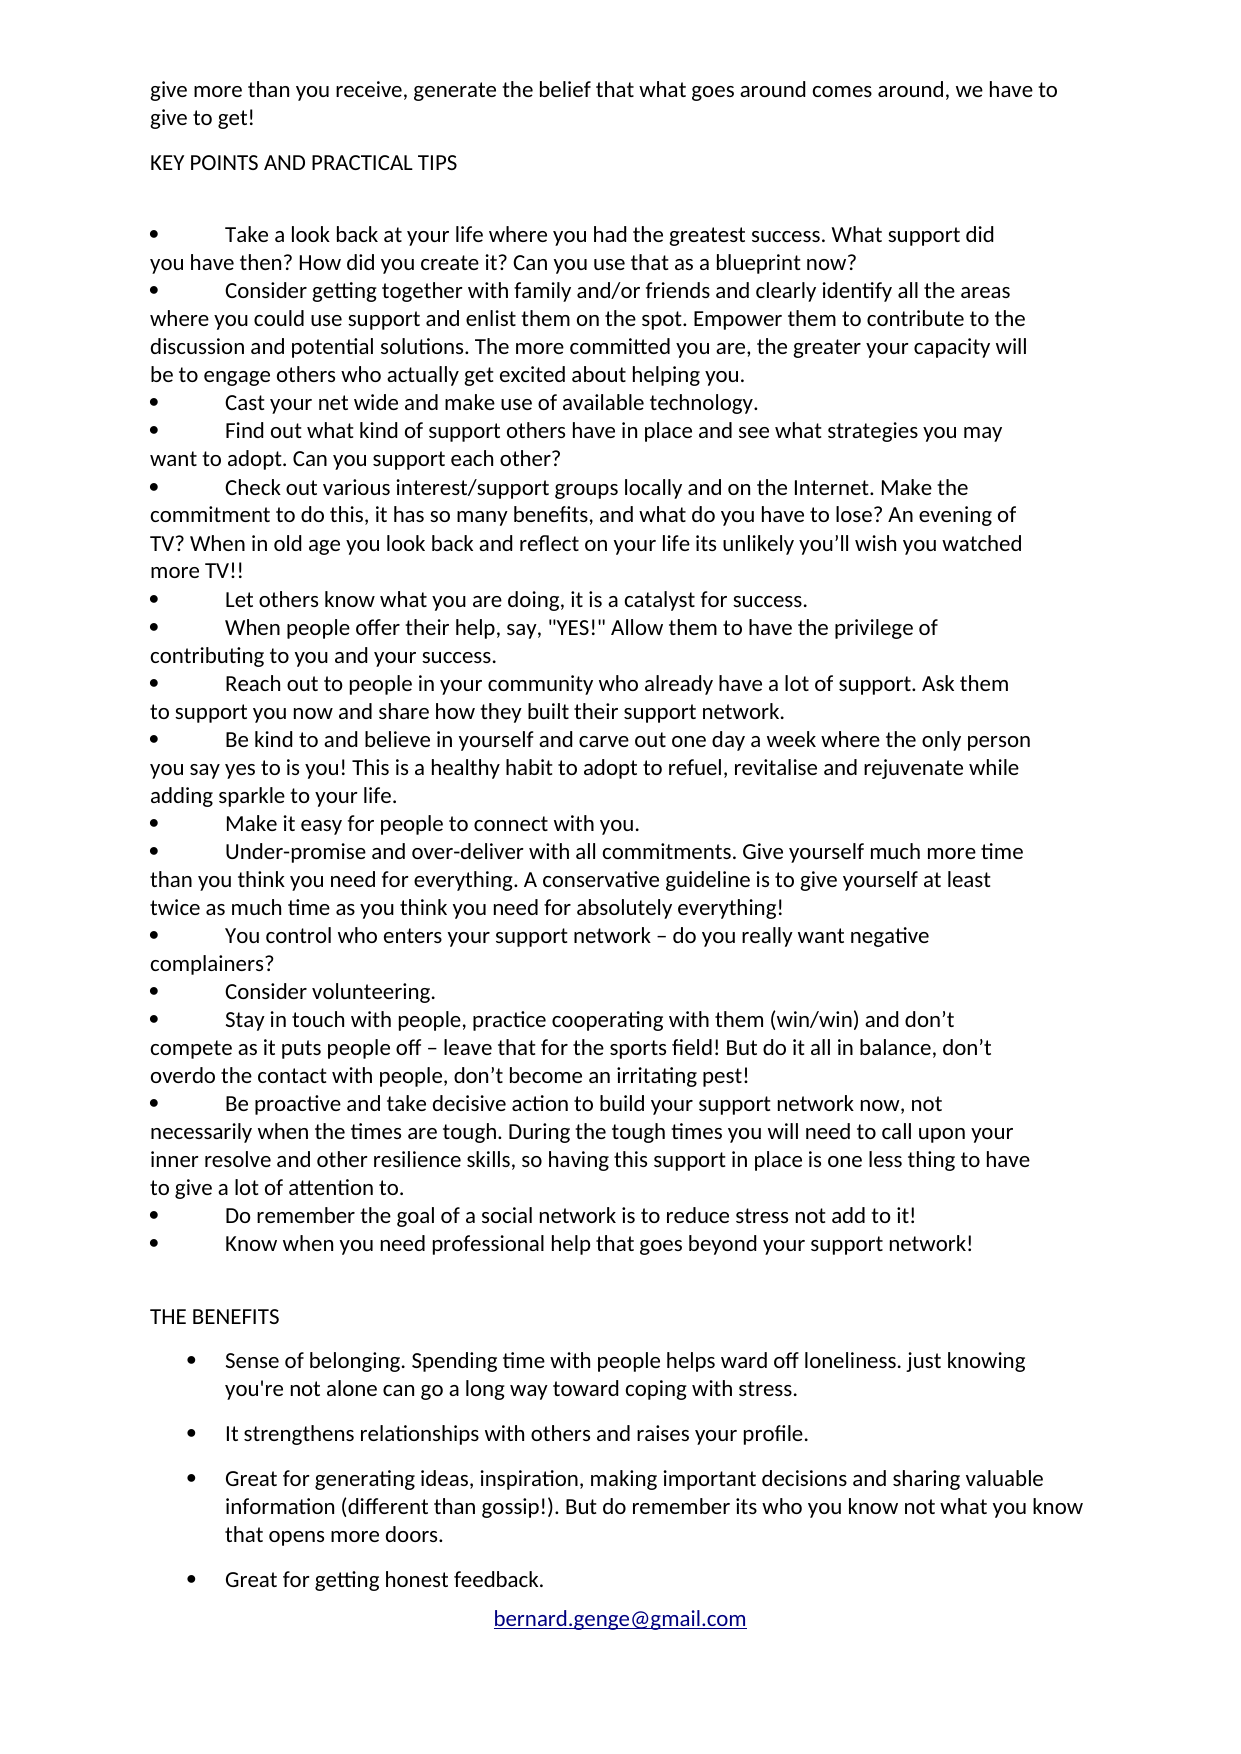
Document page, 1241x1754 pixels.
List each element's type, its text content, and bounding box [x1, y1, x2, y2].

list Great for getting honest feedback. [187, 1565, 1090, 1593]
list Sense of belonging. Spending time with people helps ward off loneliness. just knowing you're not alone can go a long way toward coping with stress. [187, 1347, 1090, 1403]
list Stay in touch with people, practice cooperating with them (win/win) and don’t compete as it puts people off – leave that for the sports field! But do it all in balance, don’t overdo the contact with people, don’t become an irritating pest! [150, 1005, 1036, 1089]
list Know when you need professional help that goes beyond your support network! [150, 1229, 1036, 1257]
list Be proactive and take decisive action to build your support network now, not necessarily when the times are tough. During the tough times you will need to call upon your inner resolve and other resilience skills, so having this support in place is one less thing to have to give a lot of attention to. [150, 1089, 1036, 1201]
text give more than you receive, generate the belief that what goes around comes around, we have to give to get! [150, 75, 1090, 131]
list You control who enters your support network – do you really want negative complainers? [150, 921, 1036, 977]
list Be kind to and believe in yourself and carve out one day a week where the only person you say yes to is you! This is a healthy habit to adopt to refuel, revitalise and rejuvenate while adding sparkle to your life. [150, 725, 1036, 809]
list Find out what kind of support others have in place and see what strategies you may want to adopt. Can you support each other? [150, 417, 1036, 473]
text KEY POINTS AND PRACTICAL TIPS [150, 148, 1090, 176]
list Make it easy for people to connect with you. [150, 809, 1036, 837]
list Check out various interest/support groups locally and on the Internet. Make the commitment to do this, it has so many benefits, and what do you have to lose? An evening of TV? When in old age you look back and reflect on your life its unlikely you’ll wish you watched more TV!! [150, 473, 1036, 585]
list When people offer their help, say, "YES!" Allow them to have the privilege of contributing to you and your success. [150, 613, 1036, 669]
text THE BENEFITS [150, 1302, 1090, 1330]
list Let others know what you are doing, it is a catalyst for success. [150, 585, 1036, 613]
list Reach out to people in your community who already have a lot of support. Ask them to support you now and share how they built their support network. [150, 669, 1036, 725]
list Consider volunteering. [150, 977, 1036, 1005]
list Consider getting together with family and/or friends and clearly identify all the areas where you could use support and enlist them on the spot. Empower them to contribute to the discussion and potential solutions. The more committed you are, the greater your capacity will be to engage others who actually get excited about helping you. [150, 276, 1036, 388]
list Take a look back at your life where you had the greatest success. What support did you have then? How did you create it? Can you use that as a blueprint now? [150, 220, 1036, 276]
list Do remember the goal of a social network is to reduce stress not add to it! [150, 1201, 1036, 1229]
list Cast your net wide and make use of available technology. [150, 388, 1036, 417]
list Great for generating ideas, inspiration, making important decisions and sharing valuable information (different than gossip!). But do remember its who you know not what you know that opens more doors. [187, 1464, 1090, 1548]
list Under-promise and over-deliver with all commitments. Give yourself much more time than you think you need for everything. A conservative guideline is to give yourself at least twice as much time as you think you need for absolutely everything! [150, 837, 1036, 921]
list It strengthens relationships with others and raises your profile. [187, 1419, 1090, 1447]
